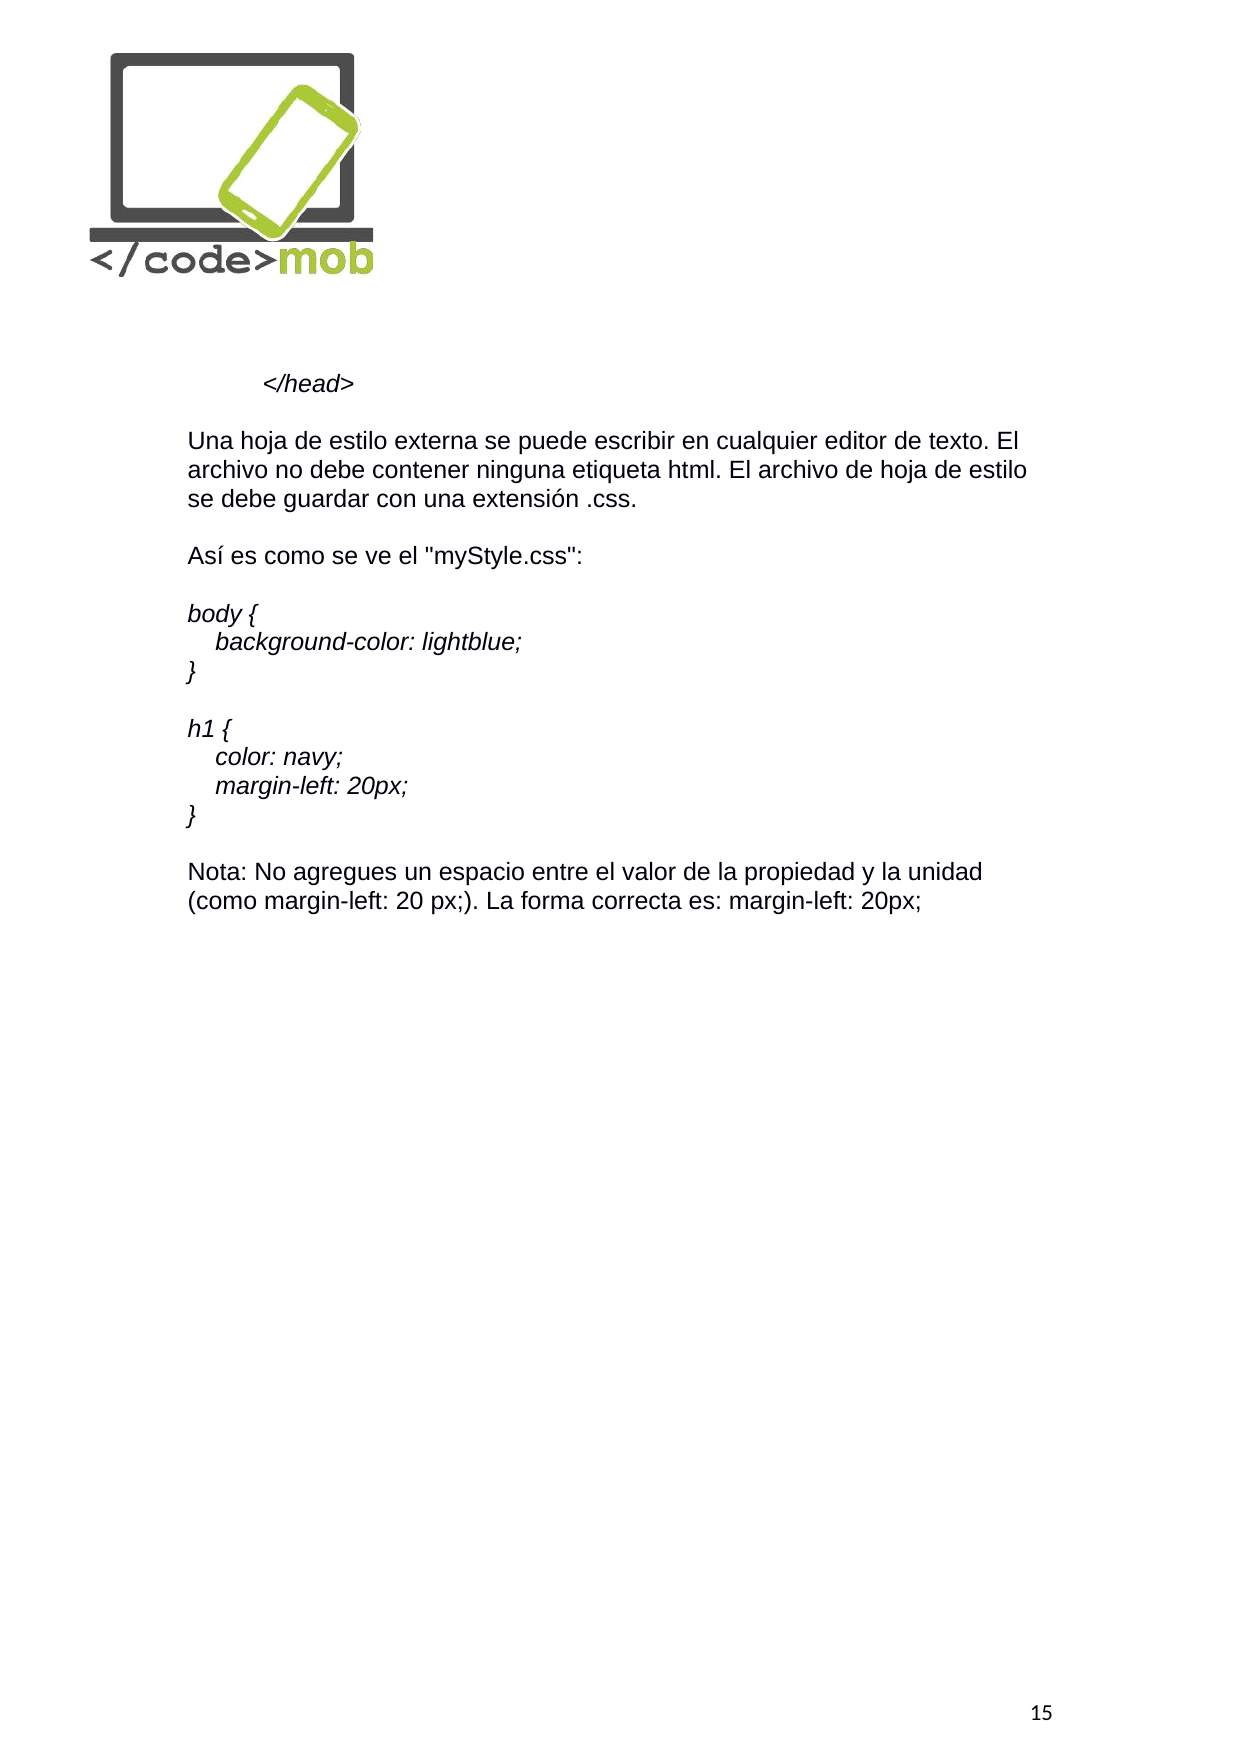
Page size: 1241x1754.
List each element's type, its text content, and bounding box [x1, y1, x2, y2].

text background-color: lightblue; [187, 627, 1053, 656]
text color: navy; [187, 742, 1053, 771]
text h1 { [187, 714, 1053, 742]
text } [187, 656, 1053, 685]
text Una hoja de estilo externa se puede escribir en cualquier editor de texto. El archivo no debe contener ninguna etiqueta html. El archivo de hoja de estilo se debe guardar con una extensión .css. Así es como se ve el "myStyle.css": body { [187, 397, 1053, 627]
text margin-left: 20px; [187, 771, 1053, 800]
text </head> [262, 369, 1053, 397]
picture [89, 53, 374, 277]
text } Nota: No agregues un espacio entre el valor de la propiedad y la unidad (como margin-left: 20 px;). La forma correcta es: margin-left: 20px; [187, 800, 1053, 915]
